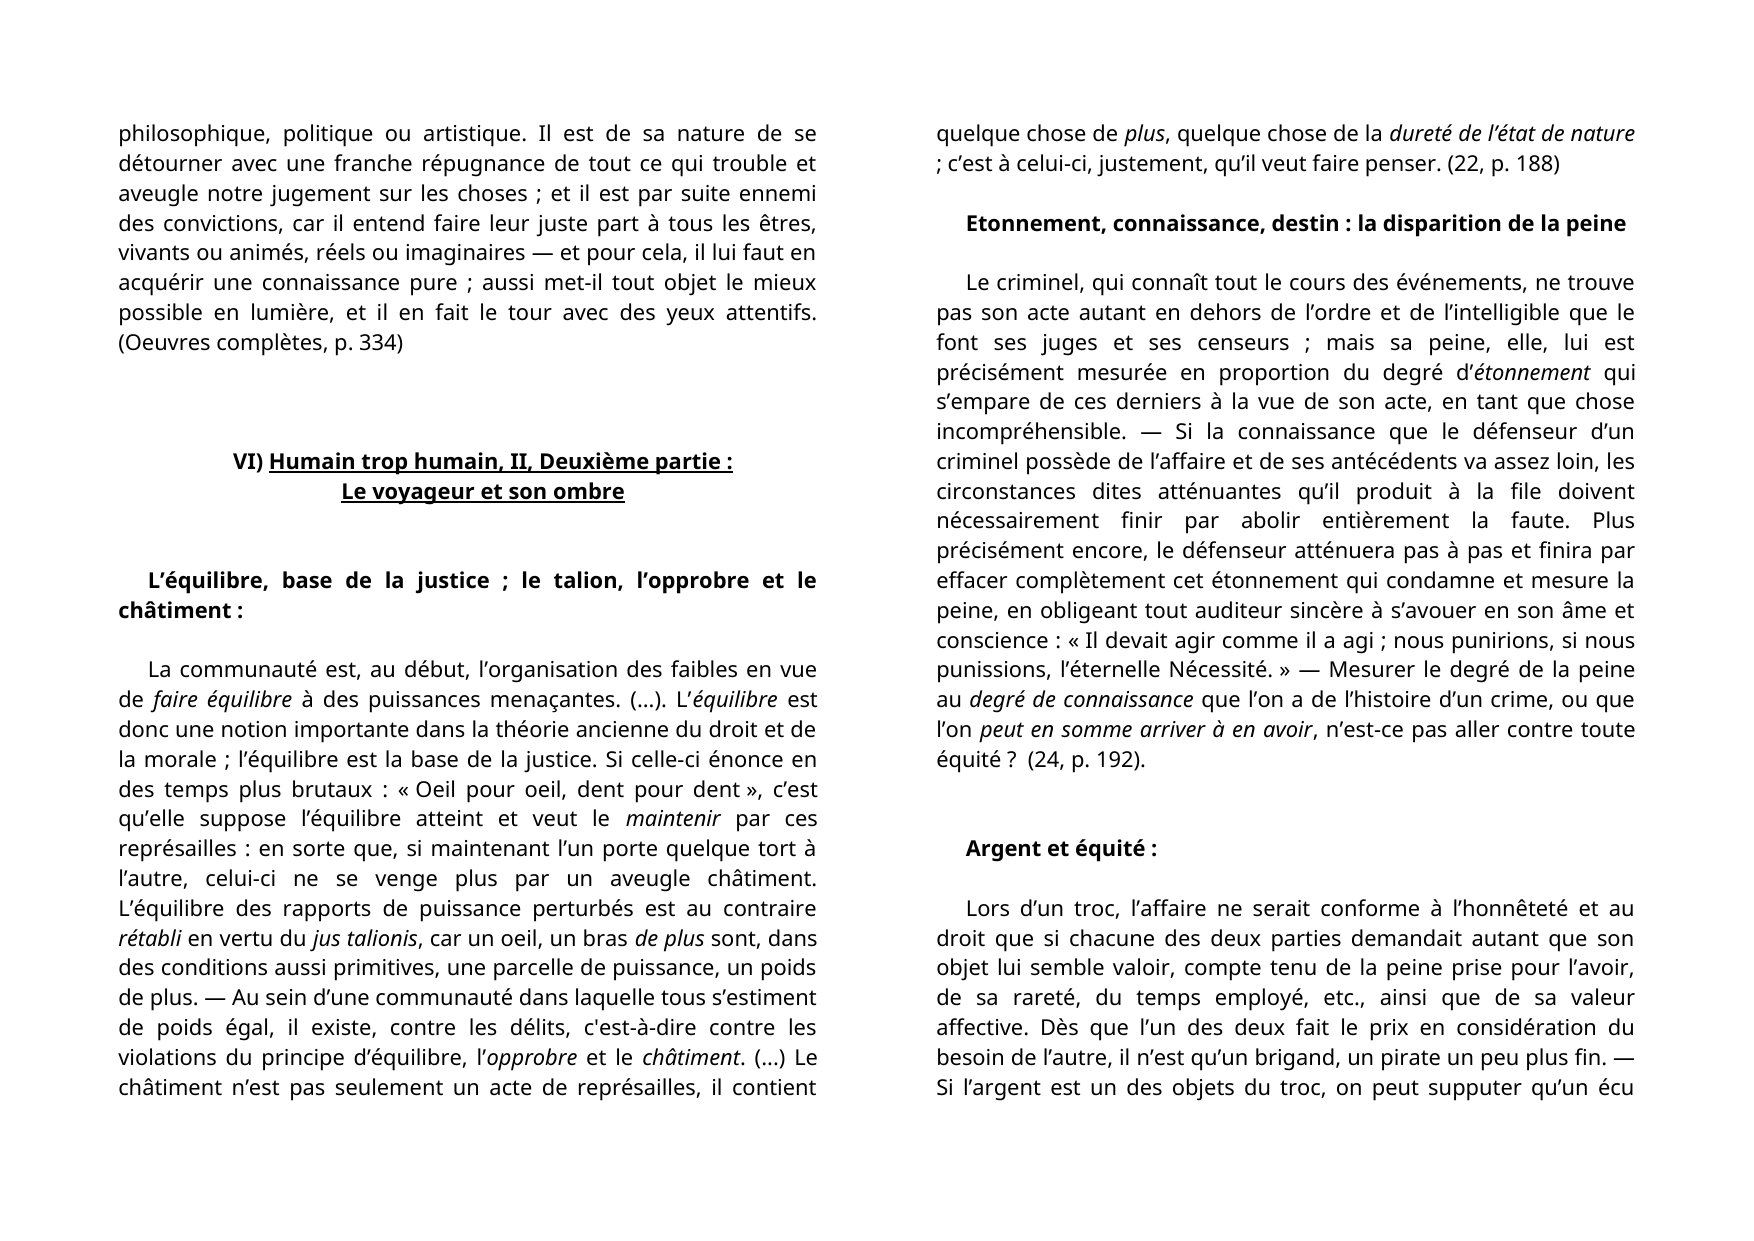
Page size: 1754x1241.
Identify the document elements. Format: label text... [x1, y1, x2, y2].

text philosophique, politique ou artistique. Il est de sa nature de se détourner avec une franche répugnance de tout ce qui trouble et aveugle notre jugement sur les choses ; et il est par suite ennemi des convictions, car il entend faire leur juste part à tous les êtres, vivants ou animés, réels ou imaginaires — et pour cela, il lui faut en acquérir une connaissance pure ; aussi met-il tout objet le mieux possible en lumière, et il en fait le tour avec des yeux attentifs. (Oeuvres complètes, p. 334) [118, 118, 818, 356]
text L’équilibre, base de la justice ; le talion, l’opprobre et le châtiment : [118, 565, 818, 624]
text Le criminel, qui connaît tout le cours des événements, ne trouve pas son acte autant en dehors de l’ordre et de l’intelligible que le font ses juges et ses censeurs ; mais sa peine, elle, lui est précisément mesurée en proportion du degré d’étonnement qui s’empare de ces derniers à la vue de son acte, en tant que chose incompréhensible. — Si la connaissance que le défenseur d’un criminel possède de l’affaire et de ses antécédents va assez loin, les circonstances dites atténuantes qu’il produit à la file doivent nécessairement finir par abolir entièrement la faute. Plus précisément encore, le défenseur atténuera pas à pas et finira par effacer complètement cet étonnement qui condamne et mesure la peine, en obligeant tout auditeur sincère à s’avouer en son âme et conscience : « Il devait agir comme il a agi ; nous punirions, si nous punissions, l’éternelle Nécessité. » — Mesurer le degré de la peine au degré de connaissance que l’on a de l’histoire d’un crime, ou que l’on peut en somme arriver à en avoir, n’est-ce pas aller contre toute équité ? (24, p. 192). [936, 267, 1636, 773]
text Argent et équité : [936, 833, 1636, 863]
text quelque chose de plus, quelque chose de la dureté de l’état de nature ; c’est à celui-ci, justement, qu’il veut faire penser. (22, p. 188) [936, 118, 1636, 178]
text Le voyageur et son ombre [118, 476, 818, 505]
text La communauté est, au début, l’organisation des faibles en vue de faire équilibre à des puissances menaçantes. (...). L’équilibre est donc une notion importante dans la théorie ancienne du droit et de la morale ; l’équilibre est la base de la justice. Si celle-ci énonce en des temps plus brutaux : « Oeil pour oeil, dent pour dent », c’est qu’elle suppose l’équilibre atteint et veut le maintenir par ces représailles : en sorte que, si maintenant l’un porte quelque tort à l’autre, celui-ci ne se venge plus par un aveugle châtiment. L’équilibre des rapports de puissance perturbés est au contraire rétabli en vertu du jus talionis, car un oeil, un bras de plus sont, dans des conditions aussi primitives, une parcelle de puissance, un poids de plus. — Au sein d’une communauté dans laquelle tous s’estiment de poids égal, il existe, contre les délits, c'est-à-dire contre les violations du principe d’équilibre, l’opprobre et le châtiment. (...) Le châtiment n’est pas seulement un acte de représailles, il contient [118, 654, 818, 1101]
text VI) Humain trop humain, II, Deuxième partie : [118, 446, 818, 476]
text Etonnement, connaissance, destin : la disparition de la peine [936, 207, 1636, 237]
text Lors d’un troc, l’affaire ne serait conforme à l’honnêteté et au droit que si chacune des deux parties demandait autant que son objet lui semble valoir, compte tenu de la peine prise pour l’avoir, de sa rareté, du temps employé, etc., ainsi que de sa valeur affective. Dès que l’un des deux fait le prix en considération du besoin de l’autre, il n’est qu’un brigand, un pirate un peu plus fin. — Si l’argent est un des objets du troc, on peut supputer qu’un écu [936, 893, 1636, 1101]
